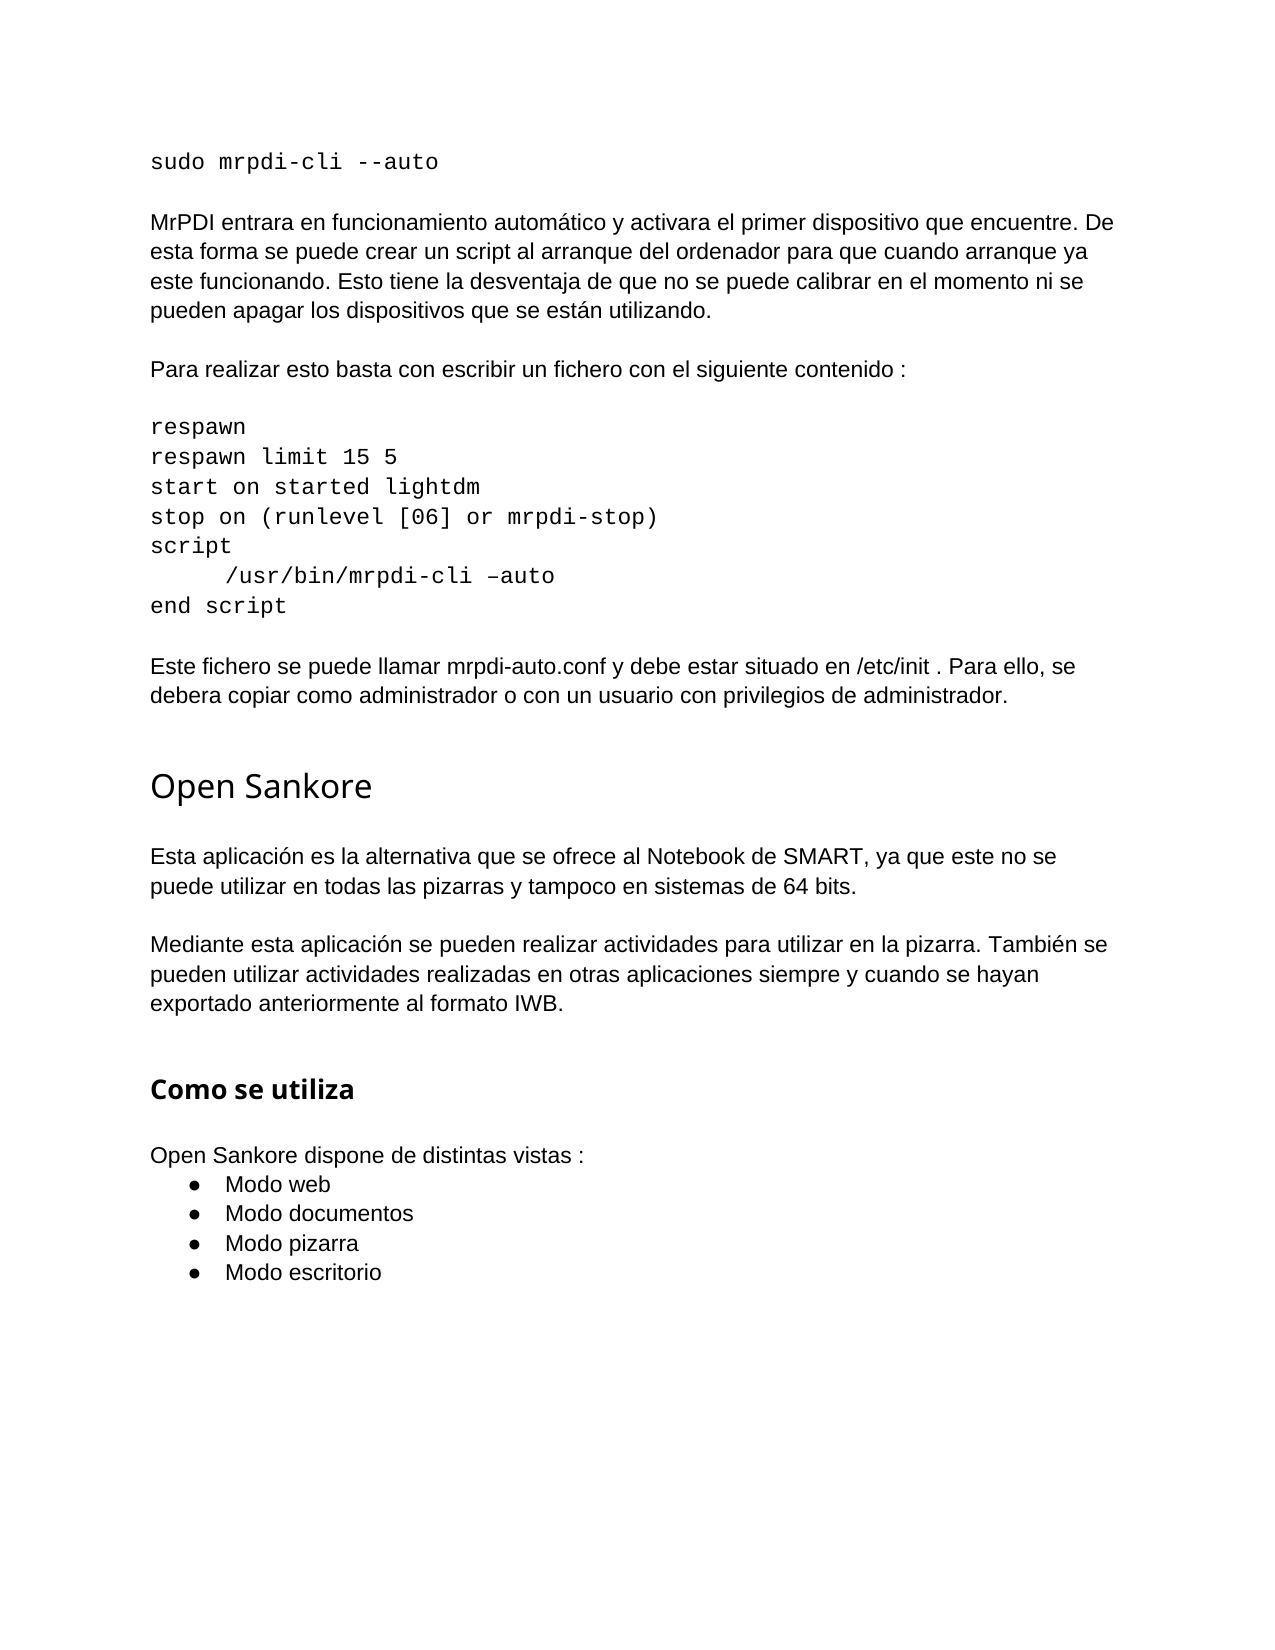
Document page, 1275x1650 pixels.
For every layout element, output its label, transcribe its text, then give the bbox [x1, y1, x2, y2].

text Para realizar esto basta con escribir un fichero con el siguiente contenido : [150, 356, 1125, 382]
list Modo pizarra [187, 1230, 1125, 1256]
text stop on (runlevel [06] or mrpdi-stop) [150, 505, 1125, 531]
list Modo escritorio [187, 1260, 1125, 1285]
text Mediante esta aplicación se pueden realizar actividades para utilizar en la pizarra. También se pueden utilizar actividades realizadas en otras aplicaciones siempre y cuando se hayan exportado anteriormente al formato IWB. [150, 932, 1125, 1017]
text start on started lightdm [150, 475, 1125, 501]
subtitle Open Sankore [150, 762, 1125, 808]
text script [150, 535, 1125, 561]
text /usr/bin/mrpdi-cli –auto [150, 564, 1125, 591]
text respawn [150, 416, 1125, 442]
list Modo documentos [187, 1201, 1125, 1227]
text respawn limit 15 5 [150, 445, 1125, 471]
text Esta aplicación es la alternativa que se ofrece al Notebook de SMART, ya que este no se puede utilizar en todas las pizarras y tampoco en sistemas de 64 bits. [150, 844, 1125, 899]
subtitle Como se utiliza [150, 1071, 1125, 1107]
text Este fichero se puede llamar mrpdi-auto.conf y debe estar situado en /etc/init . Para ello, se debera copiar como administrador o con un usuario con privilegios de administrador. [150, 653, 1125, 708]
text Open Sankore dispone de distintas vistas : [150, 1142, 1125, 1168]
text sudo mrpdi-cli --auto [150, 150, 1125, 176]
list Modo web [187, 1172, 1125, 1197]
text end script [150, 594, 1125, 620]
text MrPDI entrara en funcionamiento automático y activara el primer dispositivo que encuentre. De esta forma se puede crear un script al arranque del ordenador para que cuando arranque ya este funcionando. Esto tiene la desventaja de que no se puede calibrar en el momento ni se pueden apagar los dispositivos que se están utilizando. [150, 209, 1125, 323]
